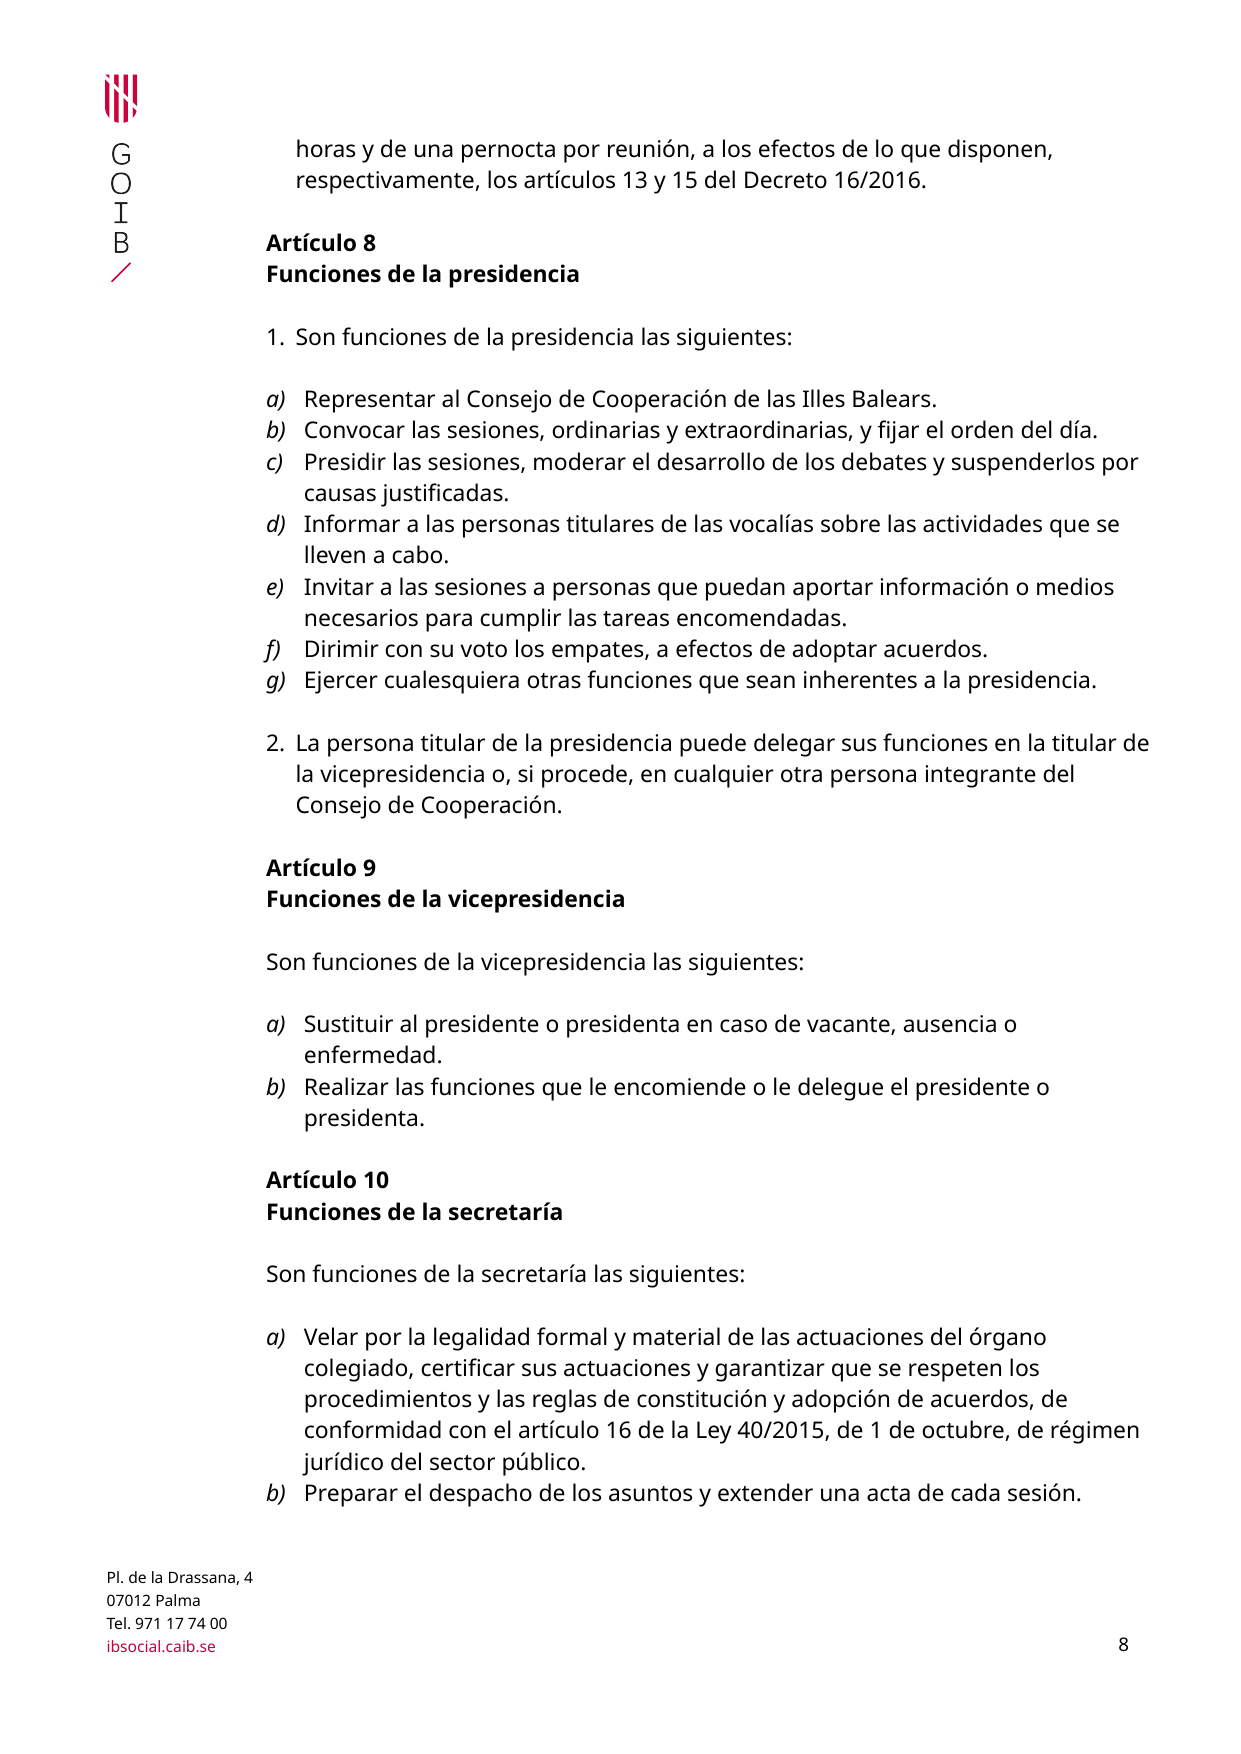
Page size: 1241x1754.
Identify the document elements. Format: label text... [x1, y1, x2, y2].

list Presidir las sesiones, moderar el desarrollo de los debates y suspenderlos por causas justificadas. [266, 445, 1152, 508]
text Funciones de la vicepresidencia [266, 883, 1152, 914]
list Invitar a las sesiones a personas que puedan aportar información o medios necesarios para cumplir las tareas encomendadas. [266, 570, 1152, 633]
text Artículo 10 [266, 1164, 1152, 1195]
text Son funciones de la vicepresidencia las siguientes: [266, 945, 1152, 977]
text Artículo 9 [266, 852, 1152, 883]
list Son funciones de la presidencia las siguientes: [266, 320, 1152, 352]
text Funciones de la secretaría [266, 1195, 1152, 1227]
picture [76, 51, 166, 313]
list Informar a las personas titulares de las vocalías sobre las actividades que se lleven a cabo. [266, 508, 1152, 570]
list Dirimir con su voto los empates, a efectos de adoptar acuerdos. [266, 633, 1152, 664]
list Representar al Consejo de Cooperación de las Illes Balears. [266, 383, 1152, 414]
list Convocar las sesiones, ordinarias y extraordinarias, y fijar el orden del día. [266, 414, 1152, 445]
text Son funciones de la secretaría las siguientes: [266, 1258, 1152, 1289]
list La persona titular de la presidencia puede delegar sus funciones en la titular de la vicepresidencia o, si procede, en cualquier otra persona integrante del Consejo de Cooperación. [266, 727, 1152, 820]
text Artículo 8 [266, 227, 1152, 258]
list Realizar las funciones que le encomiende o le delegue el presidente o presidenta. [266, 1070, 1152, 1133]
list Velar por la legalidad formal y material de las actuaciones del órgano colegiado, certificar sus actuaciones y garantizar que se respeten los procedimientos y las reglas de constitución y adopción de acuerdos, de conformidad con el artículo 16 de la Ley 40/2015, de 1 de octubre, de régimen jurídico del sector público. [266, 1320, 1152, 1477]
list Sustituir al presidente o presidenta en caso de vacante, ausencia o enfermedad. [266, 1008, 1152, 1070]
list Preparar el despacho de los asuntos y extender una acta de cada sesión. [266, 1477, 1152, 1508]
list Ejercer cualesquiera otras funciones que sean inherentes a la presidencia. [266, 664, 1152, 695]
text Funciones de la presidencia [266, 258, 1152, 289]
list horas y de una pernocta por reunión, a los efectos de lo que disponen, respectivamente, los artículos 13 y 15 del Decreto 16/2016. [266, 133, 1152, 195]
